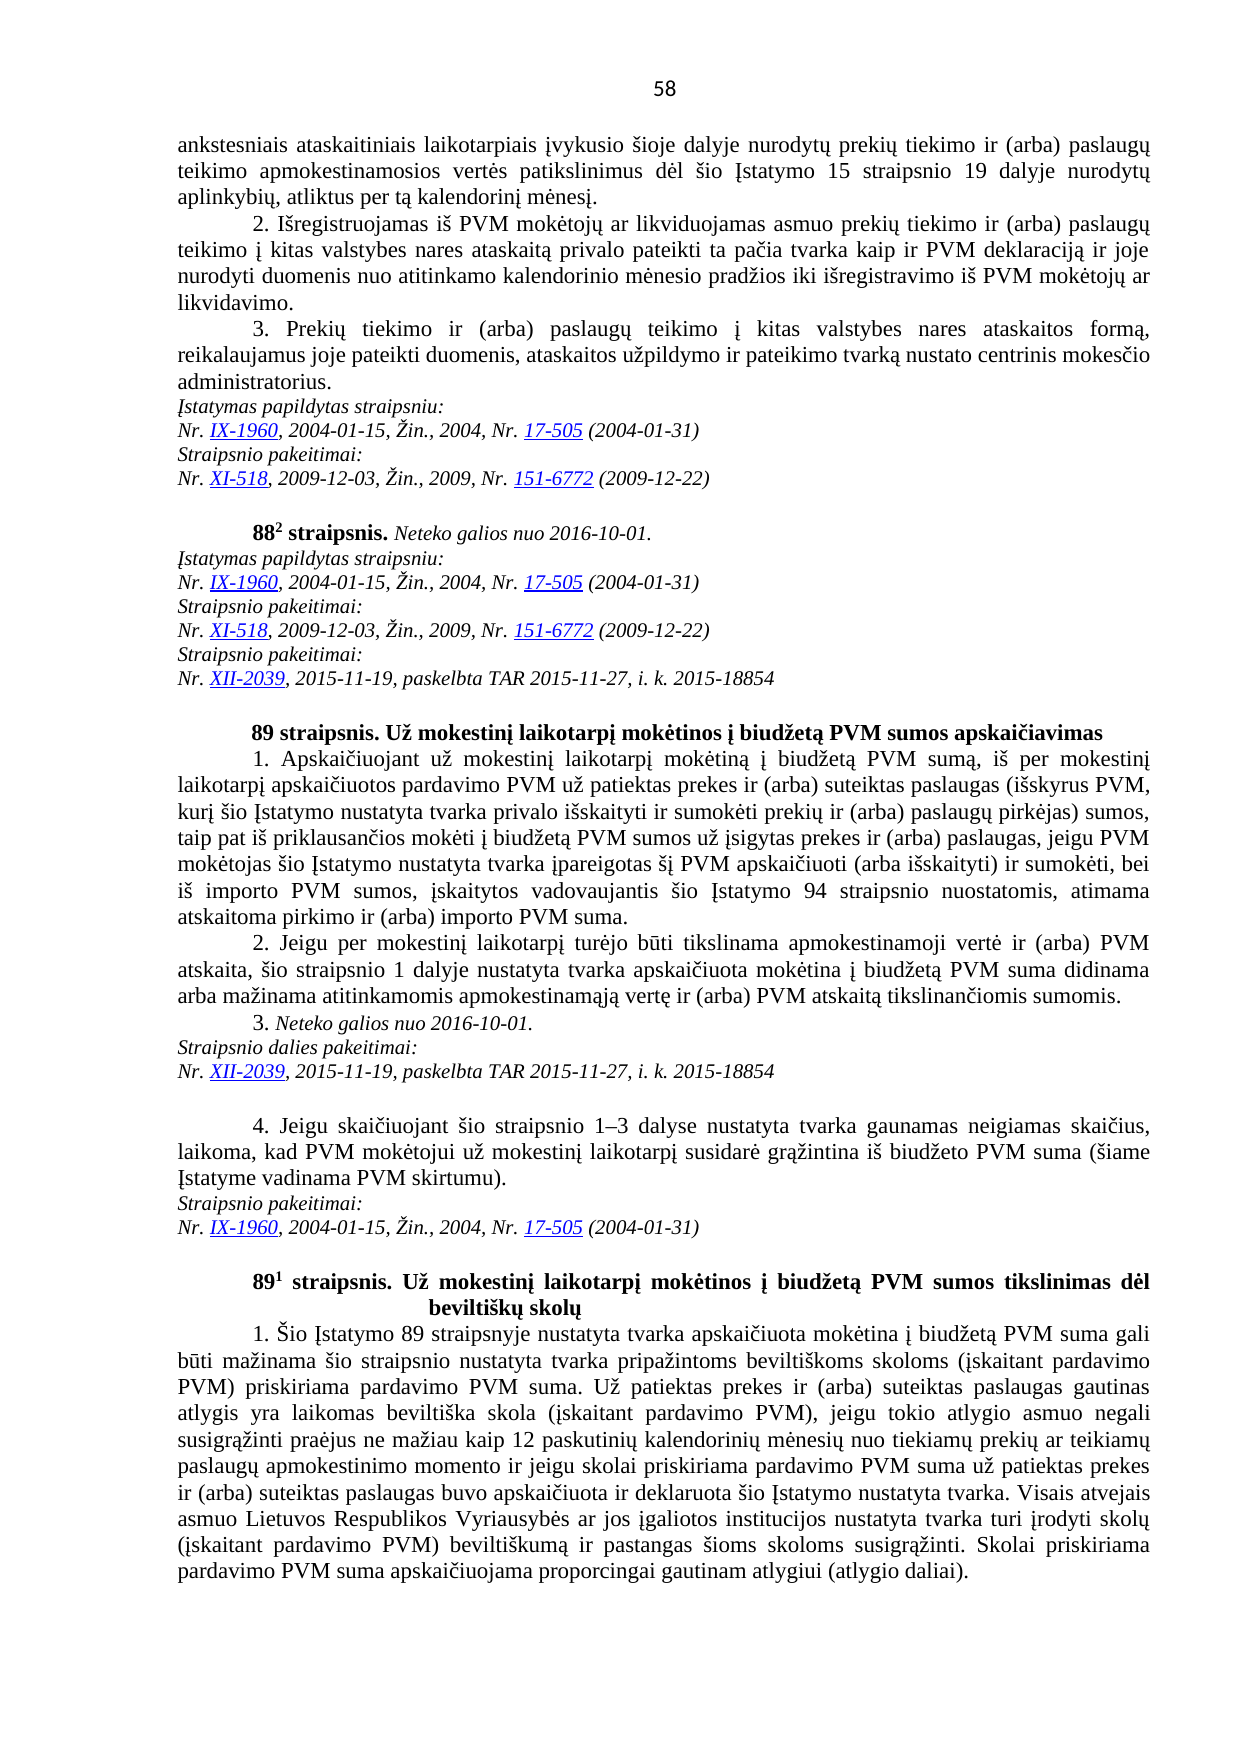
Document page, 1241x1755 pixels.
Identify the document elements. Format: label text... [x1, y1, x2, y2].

text Nr. XI-518, 2009-12-03, Žin., 2009, Nr. 151-6772 (2009-12-22) [177, 618, 1152, 642]
text 1. Apskaičiuojant už mokestinį laikotarpį mokėtiną į biudžetą PVM sumą, iš per mokestinį laikotarpį apskaičiuotos pardavimo PVM už patiektas prekes ir (arba) suteiktas paslaugas (išskyrus PVM, kurį šio Įstatymo nustatyta tvarka privalo išskaityti ir sumokėti prekių ir (arba) paslaugų pirkėjas) sumos, taip pat iš priklausančios mokėti į biudžetą PVM sumos už įsigytas prekes ir (arba) paslaugas, jeigu PVM mokėtojas šio Įstatymo nustatyta tvarka įpareigotas šį PVM apskaičiuoti (arba išskaityti) ir sumokėti, bei iš importo PVM sumos, įskaitytos vadovaujantis šio Įstatymo 94 straipsnio nuostatomis, atimama atskaitoma pirkimo ir (arba) importo PVM suma. [177, 745, 1152, 929]
text 3. Prekių tiekimo ir (arba) paslaugų teikimo į kitas valstybes nares ataskaitos formą, reikalaujamus joje pateikti duomenis, ataskaitos užpildymo ir pateikimo tvarką nustato centrinis mokesčio administratorius. [177, 315, 1152, 394]
text Nr. XII-2039, 2015-11-19, paskelbta TAR 2015-11-27, i. k. 2015-18854 [177, 666, 1152, 690]
text Įstatymas papildytas straipsniu: [177, 546, 1152, 569]
text 3. Neteko galios nuo 2016-10-01. [177, 1008, 1152, 1035]
text 1. Šio Įstatymo 89 straipsnyje nustatyta tvarka apskaičiuota mokėtina į biudžetą PVM suma gali būti mažinama šio straipsnio nustatyta tvarka pripažintoms beviltiškoms skoloms (įskaitant pardavimo PVM) priskiriama pardavimo PVM suma. Už patiektas prekes ir (arba) suteiktas paslaugas gautinas atlygis yra laikomas beviltiška skola (įskaitant pardavimo PVM), jeigu tokio atlygio asmuo negali susigrąžinti praėjus ne mažiau kaip 12 paskutinių kalendorinių mėnesių nuo tiekiamų prekių ar teikiamų paslaugų apmokestinimo momento ir jeigu skolai priskiriama pardavimo PVM suma už patiektas prekes ir (arba) suteiktas paslaugas buvo apskaičiuota ir deklaruota šio Įstatymo nustatyta tvarka. Visais atvejais asmuo Lietuvos Respublikos Vyriausybės ar jos įgaliotos institucijos nustatyta tvarka turi įrodyti skolų (įskaitant pardavimo PVM) beviltiškumą ir pastangas šioms skoloms susigrąžinti. Skolai priskiriama pardavimo PVM suma apskaičiuojama proporcingai gautinam atlygiui (atlygio daliai). [177, 1320, 1152, 1584]
text Nr. IX-1960, 2004-01-15, Žin., 2004, Nr. 17-505 (2004-01-31) [177, 569, 1152, 594]
text Straipsnio pakeitimai: [177, 442, 1152, 466]
text Nr. XI-518, 2009-12-03, Žin., 2009, Nr. 151-6772 (2009-12-22) [177, 466, 1152, 490]
text 882 straipsnis. Neteko galios nuo 2016-10-01. [177, 519, 1152, 546]
text Nr. XII-2039, 2015-11-19, paskelbta TAR 2015-11-27, i. k. 2015-18854 [177, 1059, 1152, 1083]
text Straipsnio pakeitimai: [177, 1191, 1152, 1215]
text 891 straipsnis. Už mokestinį laikotarpį mokėtinos į biudžetą PVM sumos tikslinimas dėl beviltiškų skolų [252, 1268, 1152, 1320]
text Nr. IX-1960, 2004-01-15, Žin., 2004, Nr. 17-505 (2004-01-31) [177, 418, 1152, 442]
text Įstatymas papildytas straipsniu: [177, 394, 1152, 418]
text Straipsnio pakeitimai: [177, 642, 1152, 666]
text 89 straipsnis. Už mokestinį laikotarpį mokėtinos į biudžetą PVM sumos apskaičiavimas [251, 719, 1152, 745]
text Straipsnio dalies pakeitimai: [177, 1035, 1152, 1059]
text ankstesniais ataskaitiniais laikotarpiais įvykusio šioje dalyje nurodytų prekių tiekimo ir (arba) paslaugų teikimo apmokestinamosios vertės patikslinimus dėl šio Įstatymo 15 straipsnio 19 dalyje nurodytų aplinkybių, atliktus per tą kalendorinį mėnesį. [177, 131, 1152, 210]
text Nr. IX-1960, 2004-01-15, Žin., 2004, Nr. 17-505 (2004-01-31) [177, 1215, 1152, 1239]
text Straipsnio pakeitimai: [177, 594, 1152, 618]
text 4. Jeigu skaičiuojant šio straipsnio 1–3 dalyse nustatyta tvarka gaunamas neigiamas skaičius, laikoma, kad PVM mokėtojui už mokestinį laikotarpį susidarė grąžintina iš biudžeto PVM suma (šiame Įstatyme vadinama PVM skirtumu). [177, 1112, 1152, 1191]
text 2. Jeigu per mokestinį laikotarpį turėjo būti tikslinama apmokestinamoji vertė ir (arba) PVM atskaita, šio straipsnio 1 dalyje nustatyta tvarka apskaičiuota mokėtina į biudžetą PVM suma didinama arba mažinama atitinkamomis apmokestinamąją vertę ir (arba) PVM atskaitą tikslinančiomis sumomis. [177, 929, 1152, 1008]
text 2. Išregistruojamas iš PVM mokėtojų ar likviduojamas asmuo prekių tiekimo ir (arba) paslaugų teikimo į kitas valstybes nares ataskaitą privalo pateikti ta pačia tvarka kaip ir PVM deklaraciją ir joje nurodyti duomenis nuo atitinkamo kalendorinio mėnesio pradžios iki išregistravimo iš PVM mokėtojų ar likvidavimo. [177, 210, 1152, 315]
